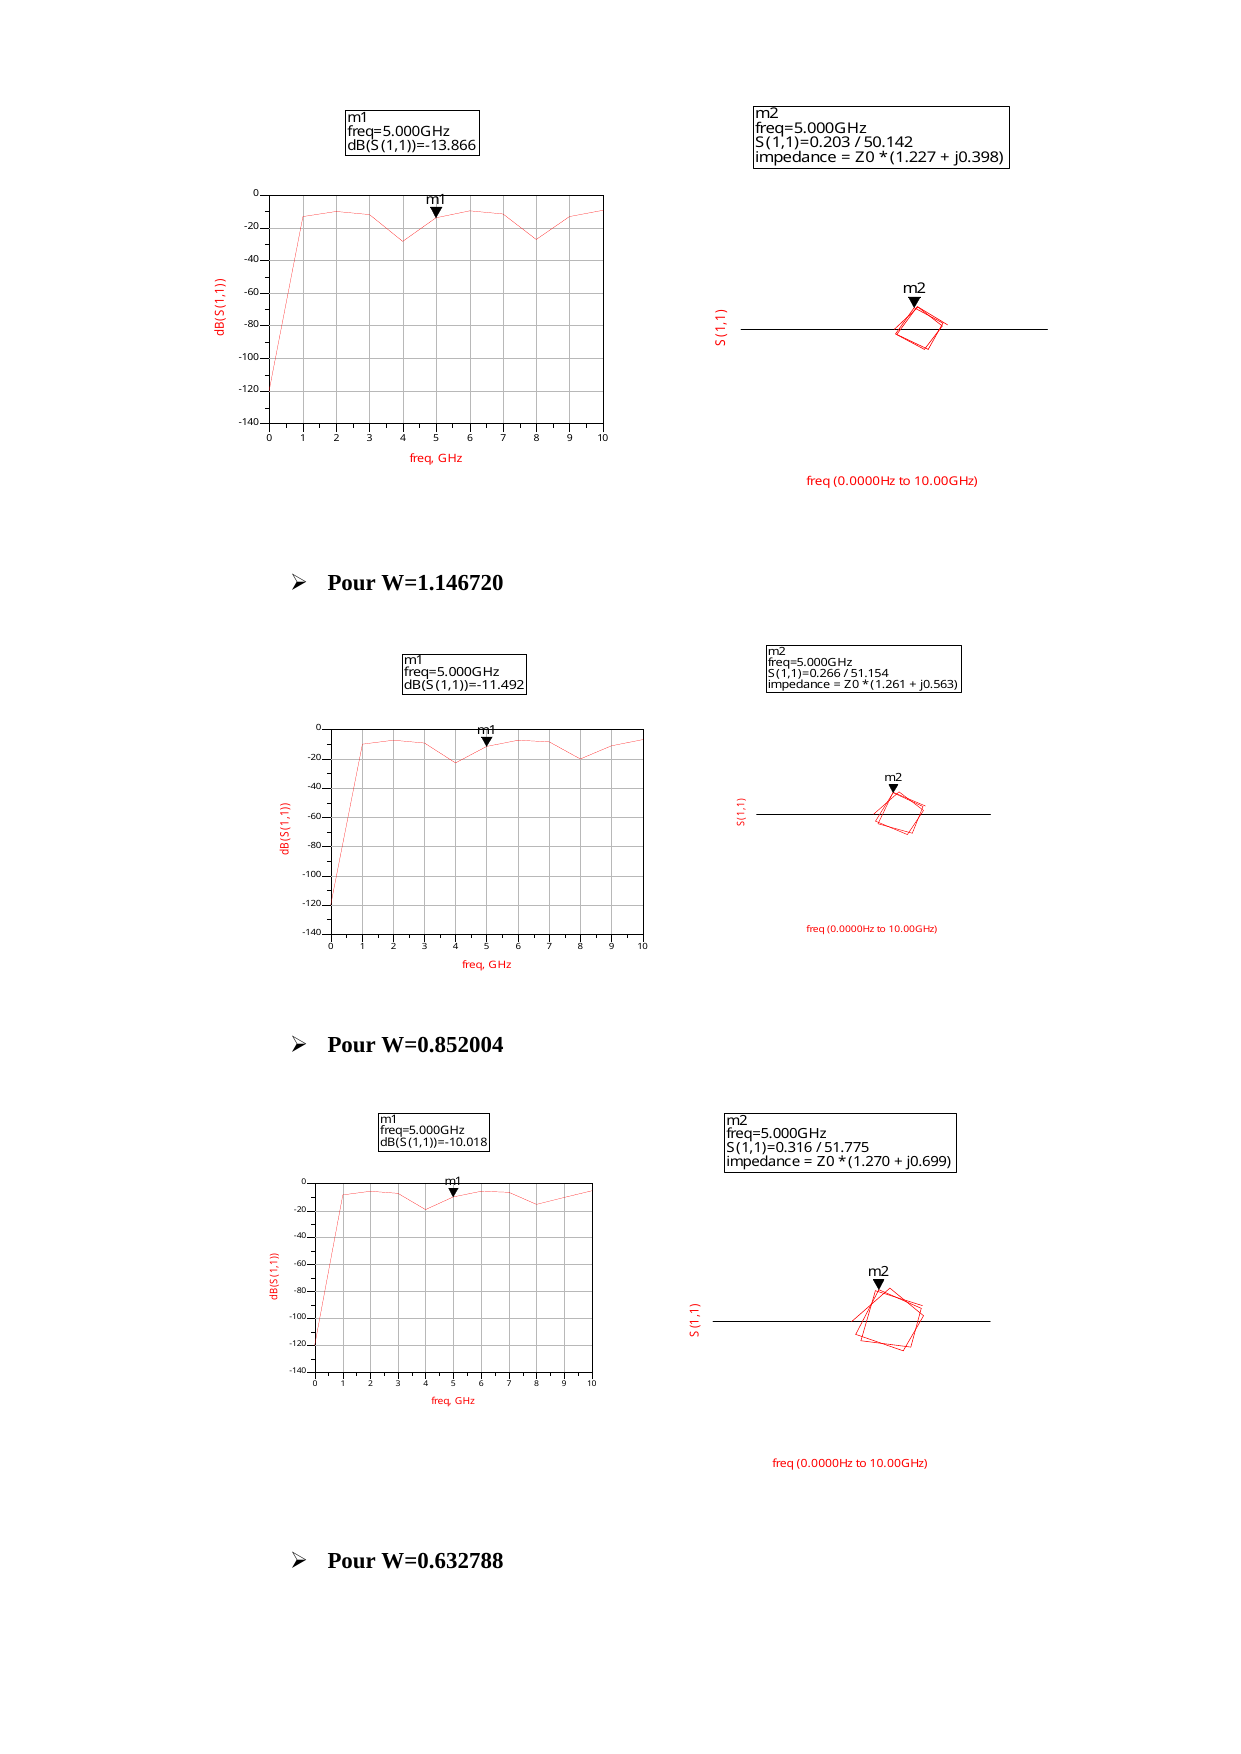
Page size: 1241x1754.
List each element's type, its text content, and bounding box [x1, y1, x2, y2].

list Pour W=0.632788 [290, 1547, 1152, 1573]
list Pour W=0.852004 [290, 1031, 1152, 1058]
list Pour W=1.146720 [290, 569, 1152, 596]
